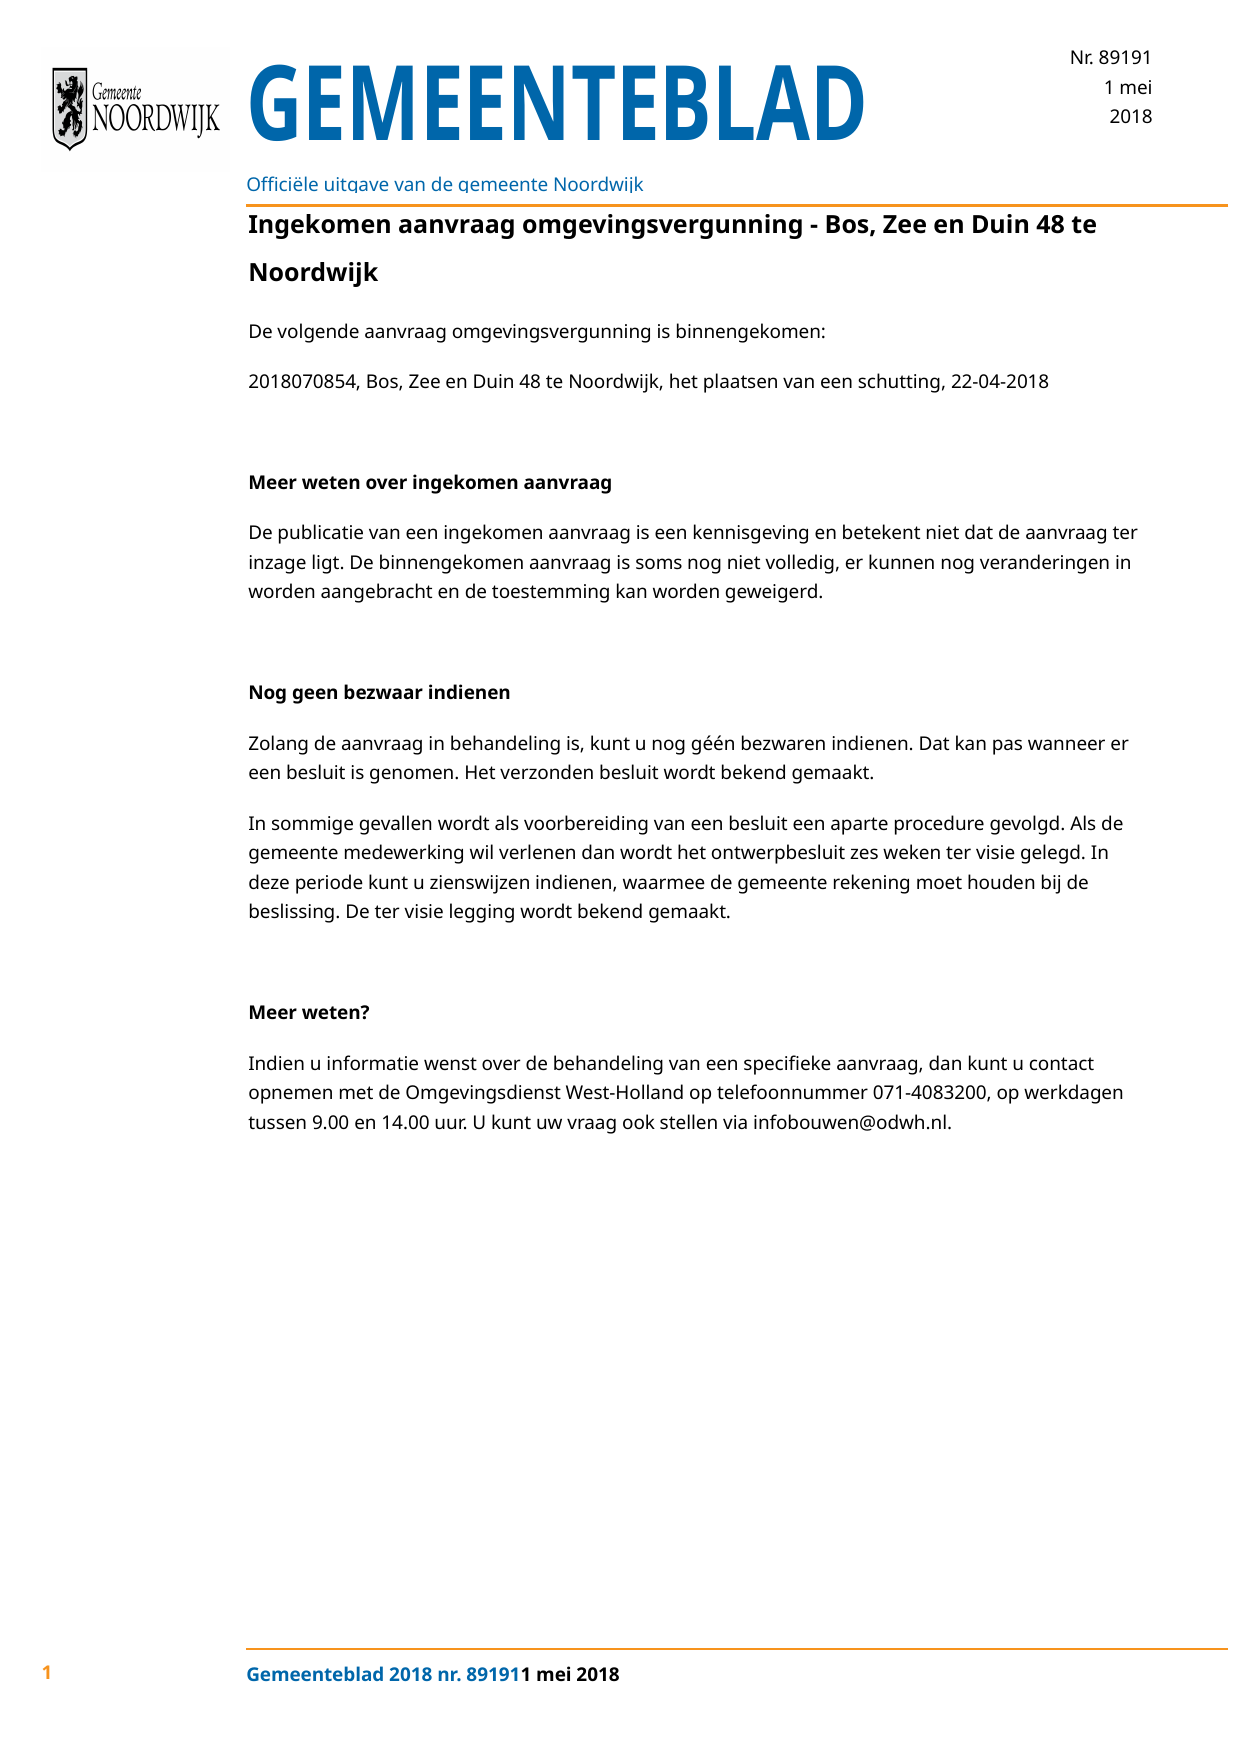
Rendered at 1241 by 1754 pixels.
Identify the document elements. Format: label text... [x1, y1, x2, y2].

picture [41, 47, 231, 172]
text Ingekomen aanvraag omgevingsvergunning - Bos, Zee en Duin 48 te Noordwijk [248, 207, 1152, 288]
text Indien u informatie wenst over de behandeling van een specifieke aanvraag, dan kunt u contact opnemen met de Omgevingsdienst West-Holland op telefoonnummer 071-4083200, op werkdagen tussen 9.00 en 14.00 uur. U kunt uw vraag ook stellen via infobouwen@odwh.nl. [248, 1050, 1152, 1135]
text Zolang de aanvraag in behandeling is, kunt u nog géén bezwaren indienen. Dat kan pas wanneer er een besluit is genomen. Het verzonden besluit wordt bekend gemaakt. [248, 730, 1152, 785]
text Meer weten over ingekomen aanvraag [248, 469, 1152, 495]
text De publicatie van een ingekomen aanvraag is een kennisgeving en betekent niet dat de aanvraag ter inzage ligt. De binnengekomen aanvraag is soms nog niet volledig, er kunnen nog veranderingen in worden aangebracht en de toestemming kan worden geweigerd. [248, 519, 1152, 604]
text Nog geen bezwaar indienen [248, 679, 1152, 705]
text Meer weten? [248, 999, 1152, 1025]
text 2018070854, Bos, Zee en Duin 48 te Noordwijk, het plaatsen van een schutting, 22-04-2018 [248, 368, 1152, 394]
text In sommige gevallen wordt als voorbereiding van een besluit een aparte procedure gevolgd. Als de gemeente medewerking wil verlenen dan wordt het ontwerpbesluit zes weken ter visie gelegd. In deze periode kunt u zienswijzen indienen, waarmee de gemeente rekening moet houden bij de beslissing. De ter visie legging wordt bekend gemaakt. [248, 810, 1152, 924]
text De volgende aanvraag omgevingsvergunning is binnengekomen: [248, 318, 1152, 344]
